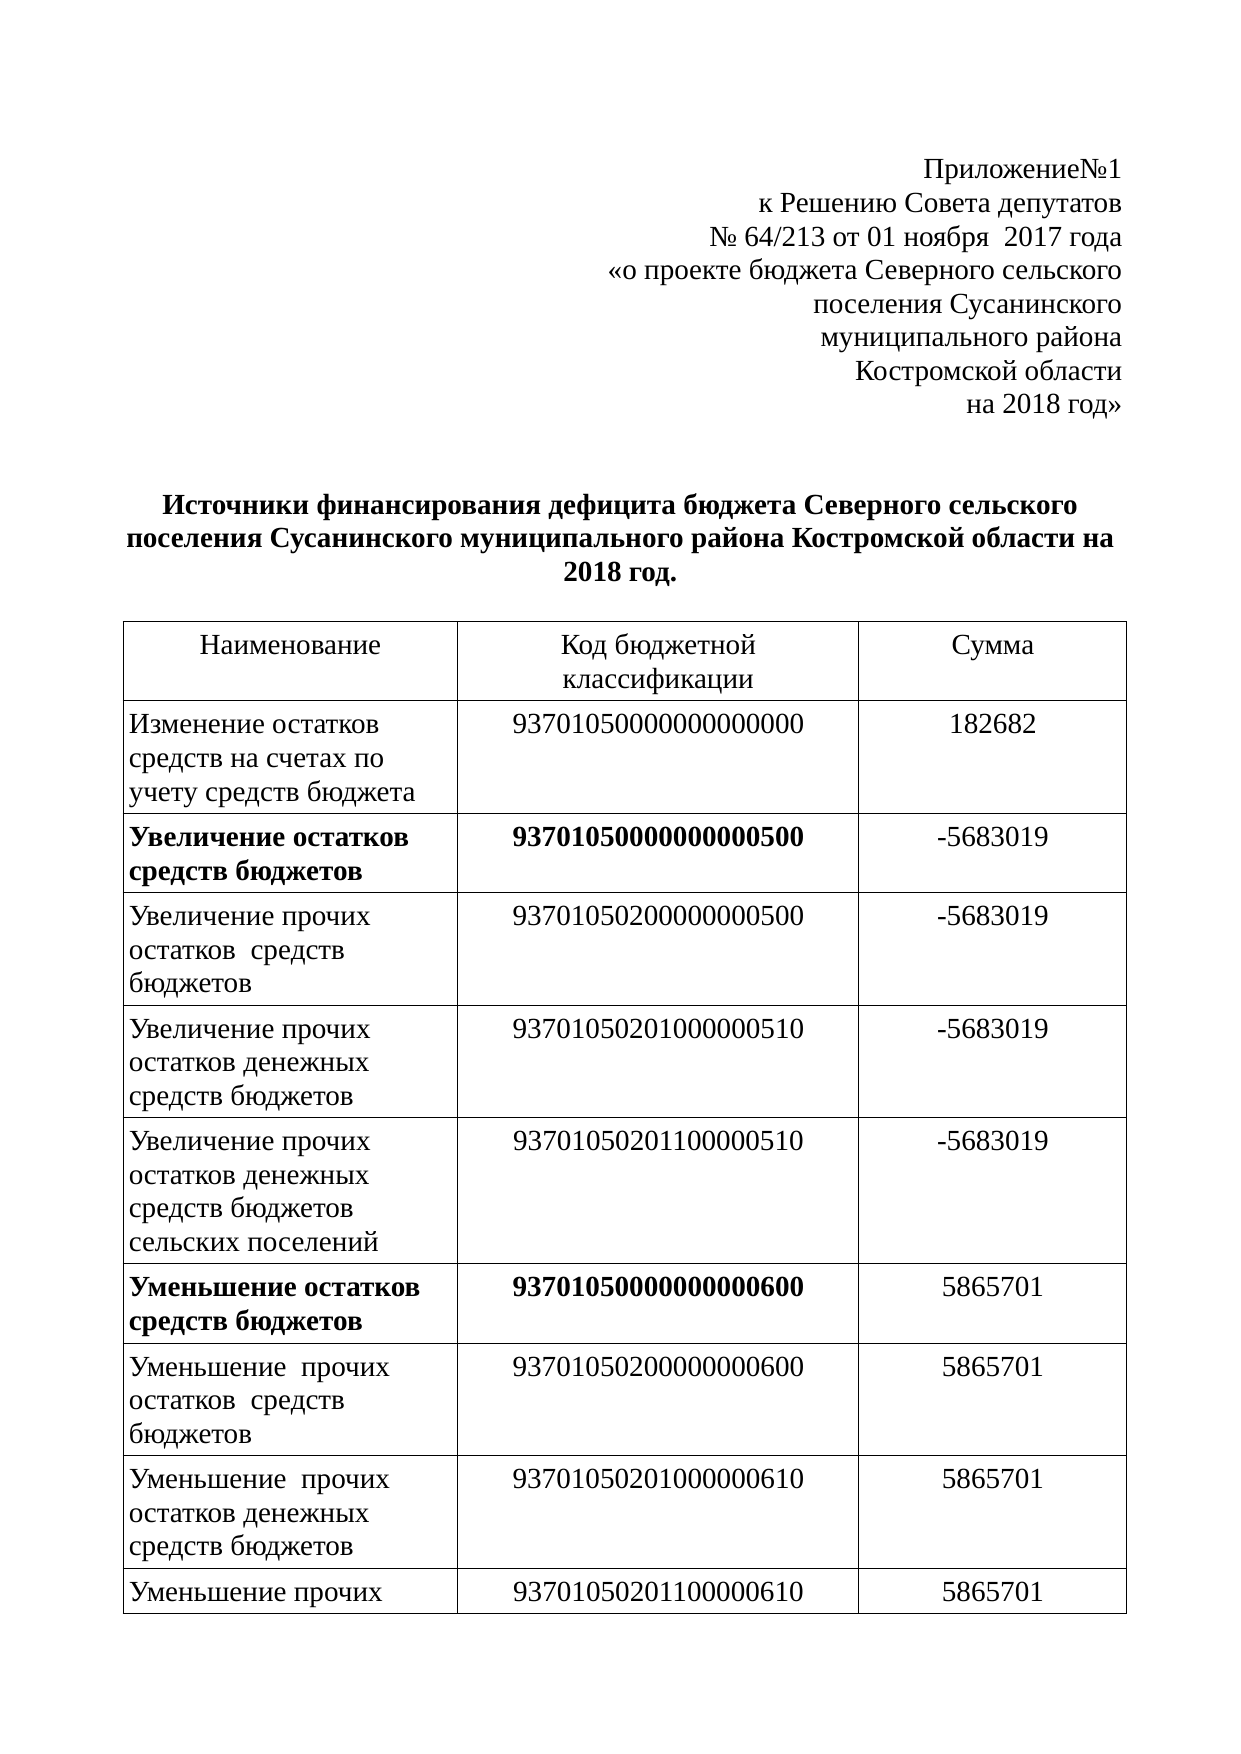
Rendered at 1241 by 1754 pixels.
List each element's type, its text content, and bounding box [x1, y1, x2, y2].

table_cell Увеличение остатков средств бюджетов [124, 814, 457, 892]
table_cell 5865701 [859, 1344, 1126, 1455]
table_cell Изменение остатков средств на счетах по учету средств бюджета [124, 701, 457, 813]
text муниципального района [118, 319, 1122, 353]
table_cell Увеличение прочих остатков денежных средств бюджетов [124, 1006, 457, 1117]
table_cell 93701050000000000500 [458, 814, 858, 892]
table_cell 93701050200000000500 [458, 893, 858, 1004]
table_cell 93701050000000000600 [458, 1264, 858, 1342]
table_cell 5865701 [859, 1569, 1126, 1613]
text «о проекте бюджета Северного сельского [118, 252, 1122, 286]
table_cell Увеличение прочих остатков средств бюджетов [124, 893, 457, 1004]
table_header Наименование [124, 622, 457, 700]
text № 64/213 от 01 ноября 2017 года [118, 219, 1122, 252]
text на 2018 год» [118, 386, 1122, 420]
table_cell 93701050201000000510 [458, 1006, 858, 1117]
text Костромской области [118, 353, 1122, 386]
table_cell Уменьшение прочих [124, 1569, 457, 1613]
table_header Код бюджетной классификации [458, 622, 858, 700]
table_cell Уменьшение прочих остатков денежных средств бюджетов [124, 1456, 457, 1568]
table_cell -5683019 [859, 814, 1126, 892]
table_cell 93701050201100000510 [458, 1118, 858, 1263]
text Приложение№1 [118, 118, 1122, 185]
table_cell 5865701 [859, 1264, 1126, 1342]
table_cell 182682 [859, 701, 1126, 813]
table_header Сумма [859, 622, 1126, 700]
text Источники финансирования дефицита бюджета Северного сельского поселения Сусанинского муниципального района Костромской области на 2018 год. [118, 487, 1122, 588]
table_cell 93701050201000000610 [458, 1456, 858, 1568]
table_cell 93701050201100000610 [458, 1569, 858, 1613]
table_cell Уменьшение прочих остатков средств бюджетов [124, 1344, 457, 1455]
table_cell 5865701 [859, 1456, 1126, 1568]
table_cell 93701050000000000000 [458, 701, 858, 813]
table_cell 93701050200000000600 [458, 1344, 858, 1455]
text поселения Сусанинского [118, 286, 1122, 319]
table_cell Уменьшение остатков средств бюджетов [124, 1264, 457, 1342]
table_cell -5683019 [859, 1006, 1126, 1117]
table_cell Увеличение прочих остатков денежных средств бюджетов сельских поселений [124, 1118, 457, 1263]
table_cell -5683019 [859, 893, 1126, 1004]
text к Решению Совета депутатов [118, 185, 1122, 219]
table_cell -5683019 [859, 1118, 1126, 1263]
